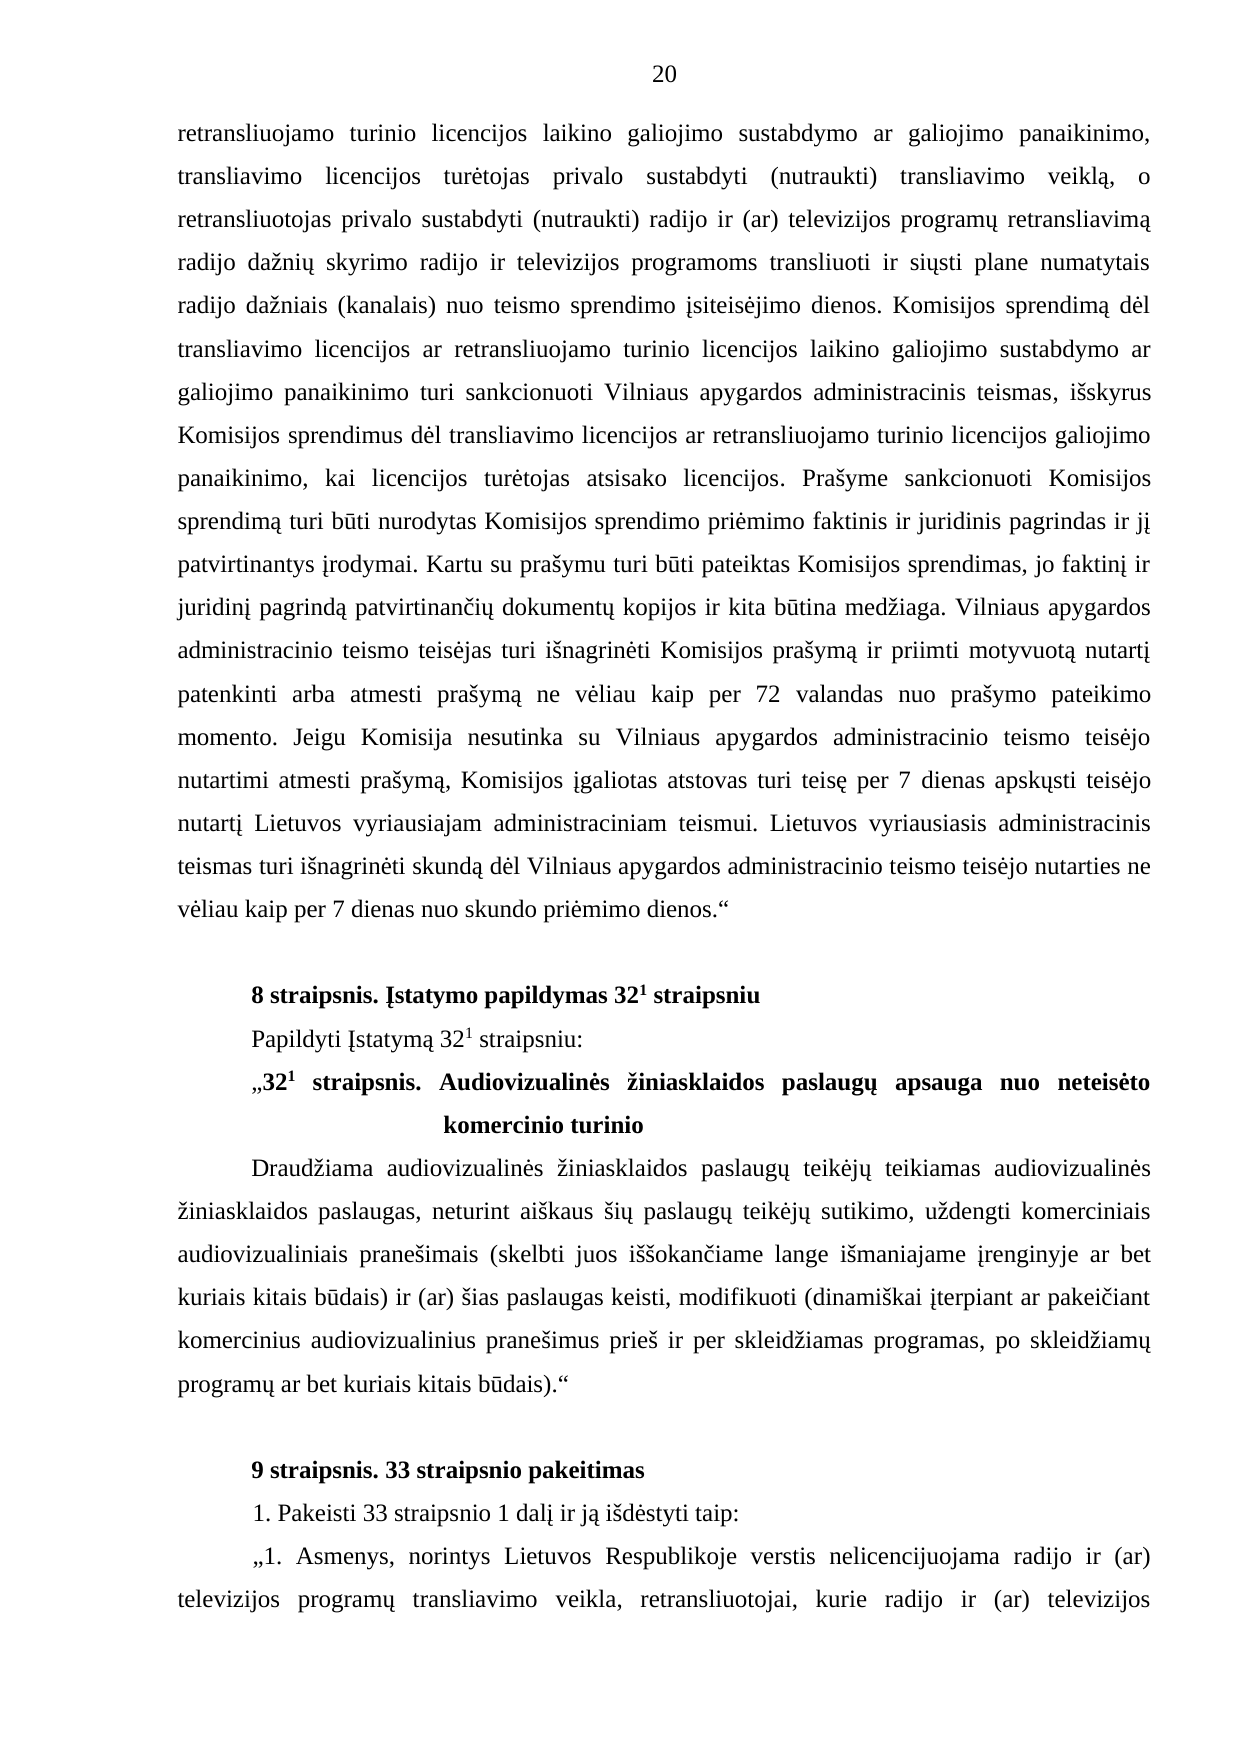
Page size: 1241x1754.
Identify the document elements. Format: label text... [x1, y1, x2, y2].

text retransliuojamo turinio licencijos laikino galiojimo sustabdymo ar galiojimo panaikinimo, transliavimo licencijos turėtojas privalo sustabdyti (nutraukti) transliavimo veiklą, o retransliuotojas privalo sustabdyti (nutraukti) radijo ir (ar) televizijos programų retransliavimą radijo dažnių skyrimo radijo ir televizijos programoms transliuoti ir siųsti plane numatytais radijo dažniais (kanalais) nuo teismo sprendimo įsiteisėjimo dienos. Komisijos sprendimą dėl transliavimo licencijos ar retransliuojamo turinio licencijos laikino galiojimo sustabdymo ar galiojimo panaikinimo turi sankcionuoti Vilniaus apygardos administracinis teismas, išskyrus Komisijos sprendimus dėl transliavimo licencijos ar retransliuojamo turinio licencijos galiojimo panaikinimo, kai licencijos turėtojas atsisako licencijos. Prašyme sankcionuoti Komisijos sprendimą turi būti nurodytas Komisijos sprendimo priėmimo faktinis ir juridinis pagrindas ir jį patvirtinantys įrodymai. Kartu su prašymu turi būti pateiktas Komisijos sprendimas, jo faktinį ir juridinį pagrindą patvirtinančių dokumentų kopijos ir kita būtina medžiaga. Vilniaus apygardos administracinio teismo teisėjas turi išnagrinėti Komisijos prašymą ir priimti motyvuotą nutartį patenkinti arba atmesti prašymą ne vėliau kaip per 72 valandas nuo prašymo pateikimo momento. Jeigu Komisija nesutinka su Vilniaus apygardos administracinio teismo teisėjo nutartimi atmesti prašymą, Komisijos įgaliotas atstovas turi teisę per 7 dienas apskųsti teisėjo nutartį Lietuvos vyriausiajam administraciniam teismui. Lietuvos vyriausiasis administracinis teismas turi išnagrinėti skundą dėl Vilniaus apygardos administracinio teismo teisėjo nutarties ne vėliau kaip per 7 dienas nuo skundo priėmimo dienos.“ [177, 118, 1152, 923]
text 8 straipsnis. Įstatymo papildymas 321 straipsniu [177, 981, 1152, 1009]
text 9 straipsnis. 33 straipsnio pakeitimas [177, 1455, 1152, 1484]
text „321 straipsnis. Audiovizualinės žiniasklaidos paslaugų apsauga nuo neteisėto komercinio turinio [251, 1067, 1152, 1139]
text „1. Asmenys, norintys Lietuvos Respublikoje verstis nelicencijuojama radijo ir (ar) televizijos programų transliavimo veikla, retransliuotojai, kurie radijo ir (ar) televizijos [177, 1541, 1152, 1613]
text 1. Pakeisti 33 straipsnio 1 dalį ir ją išdėstyti taip: [177, 1498, 1152, 1527]
text Draudžiama audiovizualinės žiniasklaidos paslaugų teikėjų teikiamas audiovizualinės žiniasklaidos paslaugas, neturint aiškaus šių paslaugų teikėjų sutikimo, uždengti komerciniais audiovizualiniais pranešimais (skelbti juos iššokančiame lange išmaniajame įrenginyje ar bet kuriais kitais būdais) ir (ar) šias paslaugas keisti, modifikuoti (dinamiškai įterpiant ar pakeičiant komercinius audiovizualinius pranešimus prieš ir per skleidžiamas programas, po skleidžiamų programų ar bet kuriais kitais būdais).“ [177, 1153, 1152, 1397]
text Papildyti Įstatymą 321 straipsniu: [177, 1024, 1152, 1052]
